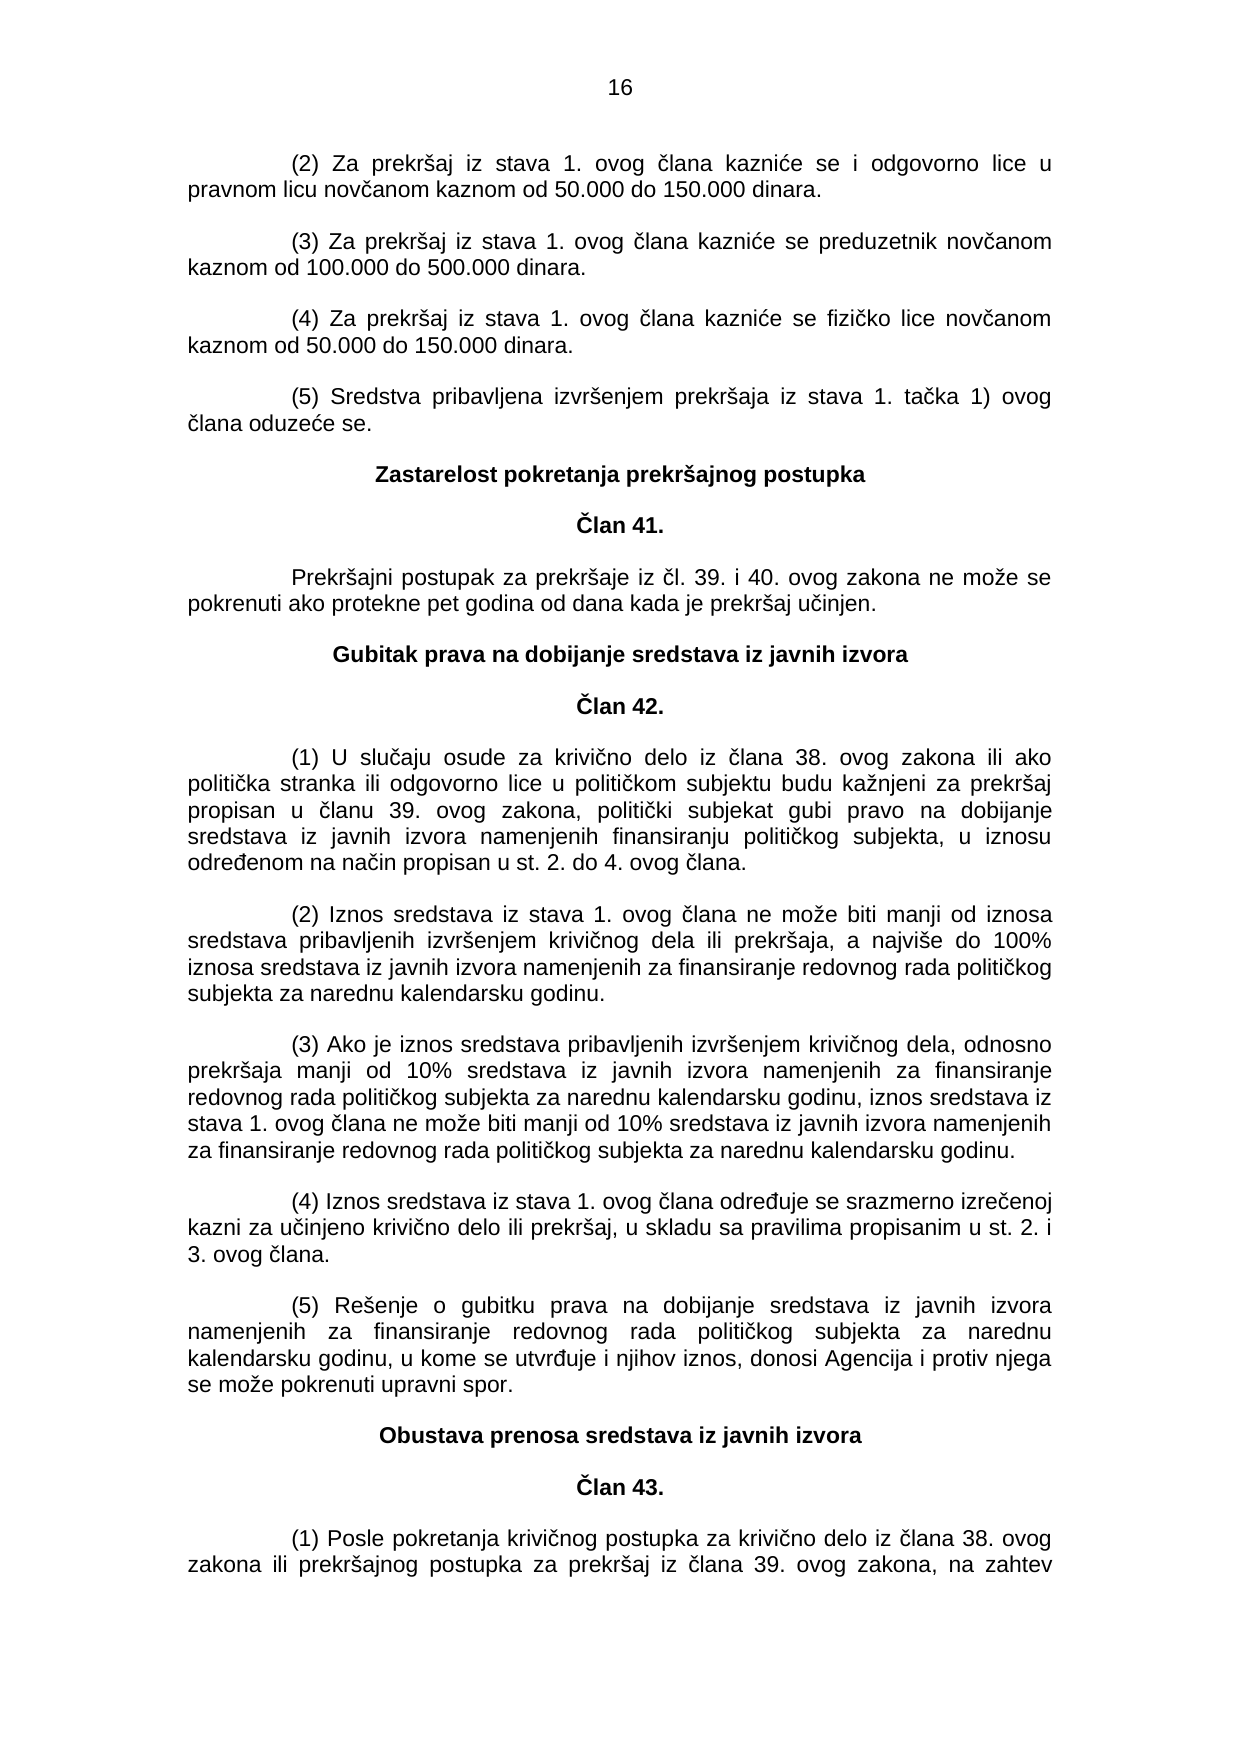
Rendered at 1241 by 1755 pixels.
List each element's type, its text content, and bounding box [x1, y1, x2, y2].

text (3) Ako je iznos sredstava pribavljenih izvršenjem krivičnog dela, odnosno prekršaja manji od 10% sredstava iz javnih izvora namenjenih za finansiranje redovnog rada političkog subjekta za narednu kalendarsku godinu, iznos sredstava iz stava 1. ovog člana ne može biti manji od 10% sredstava iz javnih izvora namenjenih za finansiranje redovnog rada političkog subjekta za narednu kalendarsku godinu. [187, 1031, 1053, 1163]
text (4) Za prekršaj iz stava 1. ovog člana kazniće se fizičko lice novčanom kaznom od 50.000 do 150.000 dinara. [187, 305, 1053, 358]
text (1) U slučaju osude za krivično delo iz člana 38. ovog zakona ili ako politička stranka ili odgovorno lice u političkom subjektu budu kažnjeni za prekršaj propisan u članu 39. ovog zakona, politički subjekat gubi pravo na dobijanje sredstava iz javnih izvora namenjenih finansiranju političkog subjekta, u iznosu određenom na način propisan u st. 2. do 4. ovog člana. [187, 744, 1053, 876]
subtitle Gubitak prava na dobijanje sredstava iz javnih izvora [187, 641, 1053, 668]
text (2) Iznos sredstava iz stava 1. ovog člana ne može biti manji od iznosa sredstava pribavljenih izvršenjem krivičnog dela ili prekršaja, a najviše do 100% iznosa sredstava iz javnih izvora namenjenih za finansiranje redovnog rada političkog subjekta za narednu kalendarsku godinu. [187, 901, 1053, 1006]
subtitle Obustava prenosa sredstava iz javnih izvora [187, 1422, 1053, 1449]
subtitle Član 41. [187, 512, 1053, 538]
text (4) Iznos sredstava iz stava 1. ovog člana određuje se srazmerno izrečenoj kazni za učinjeno krivično delo ili prekršaj, u skladu sa pravilima propisanim u st. 2. i 3. ovog člana. [187, 1188, 1053, 1267]
text (5) Rešenje o gubitku prava na dobijanje sredstava iz javnih izvora namenjenih za finansiranje redovnog rada političkog subjekta za narednu kalendarsku godinu, u kome se utvrđuje i njihov iznos, donosi Agencija i protiv njega se može pokrenuti upravni spor. [187, 1292, 1053, 1397]
text (5) Sredstva pribavljena izvršenjem prekršaja iz stava 1. tačka 1) ovog člana oduzeće se. [187, 383, 1053, 436]
subtitle Član 42. [187, 693, 1053, 719]
subtitle Zastarelost pokretanja prekršajnog postupka [187, 461, 1053, 487]
text (1) Posle pokretanja krivičnog postupka za krivično delo iz člana 38. ovog zakona ili prekršajnog postupka za prekršaj iz člana 39. ovog zakona, na zahtev [187, 1525, 1053, 1578]
subtitle Član 43. [187, 1474, 1053, 1500]
text Prekršajni postupak za prekršaje iz čl. 39. i 40. ovog zakona ne može se pokrenuti ako protekne pet godina od dana kada je prekršaj učinjen. [187, 563, 1053, 616]
text (2) Za prekršaj iz stava 1. ovog člana kazniće se i odgovorno lice u pravnom licu novčanom kaznom od 50.000 do 150.000 dinara. [187, 150, 1053, 203]
text (3) Za prekršaj iz stava 1. ovog člana kazniće se preduzetnik novčanom kaznom od 100.000 do 500.000 dinara. [187, 228, 1053, 280]
